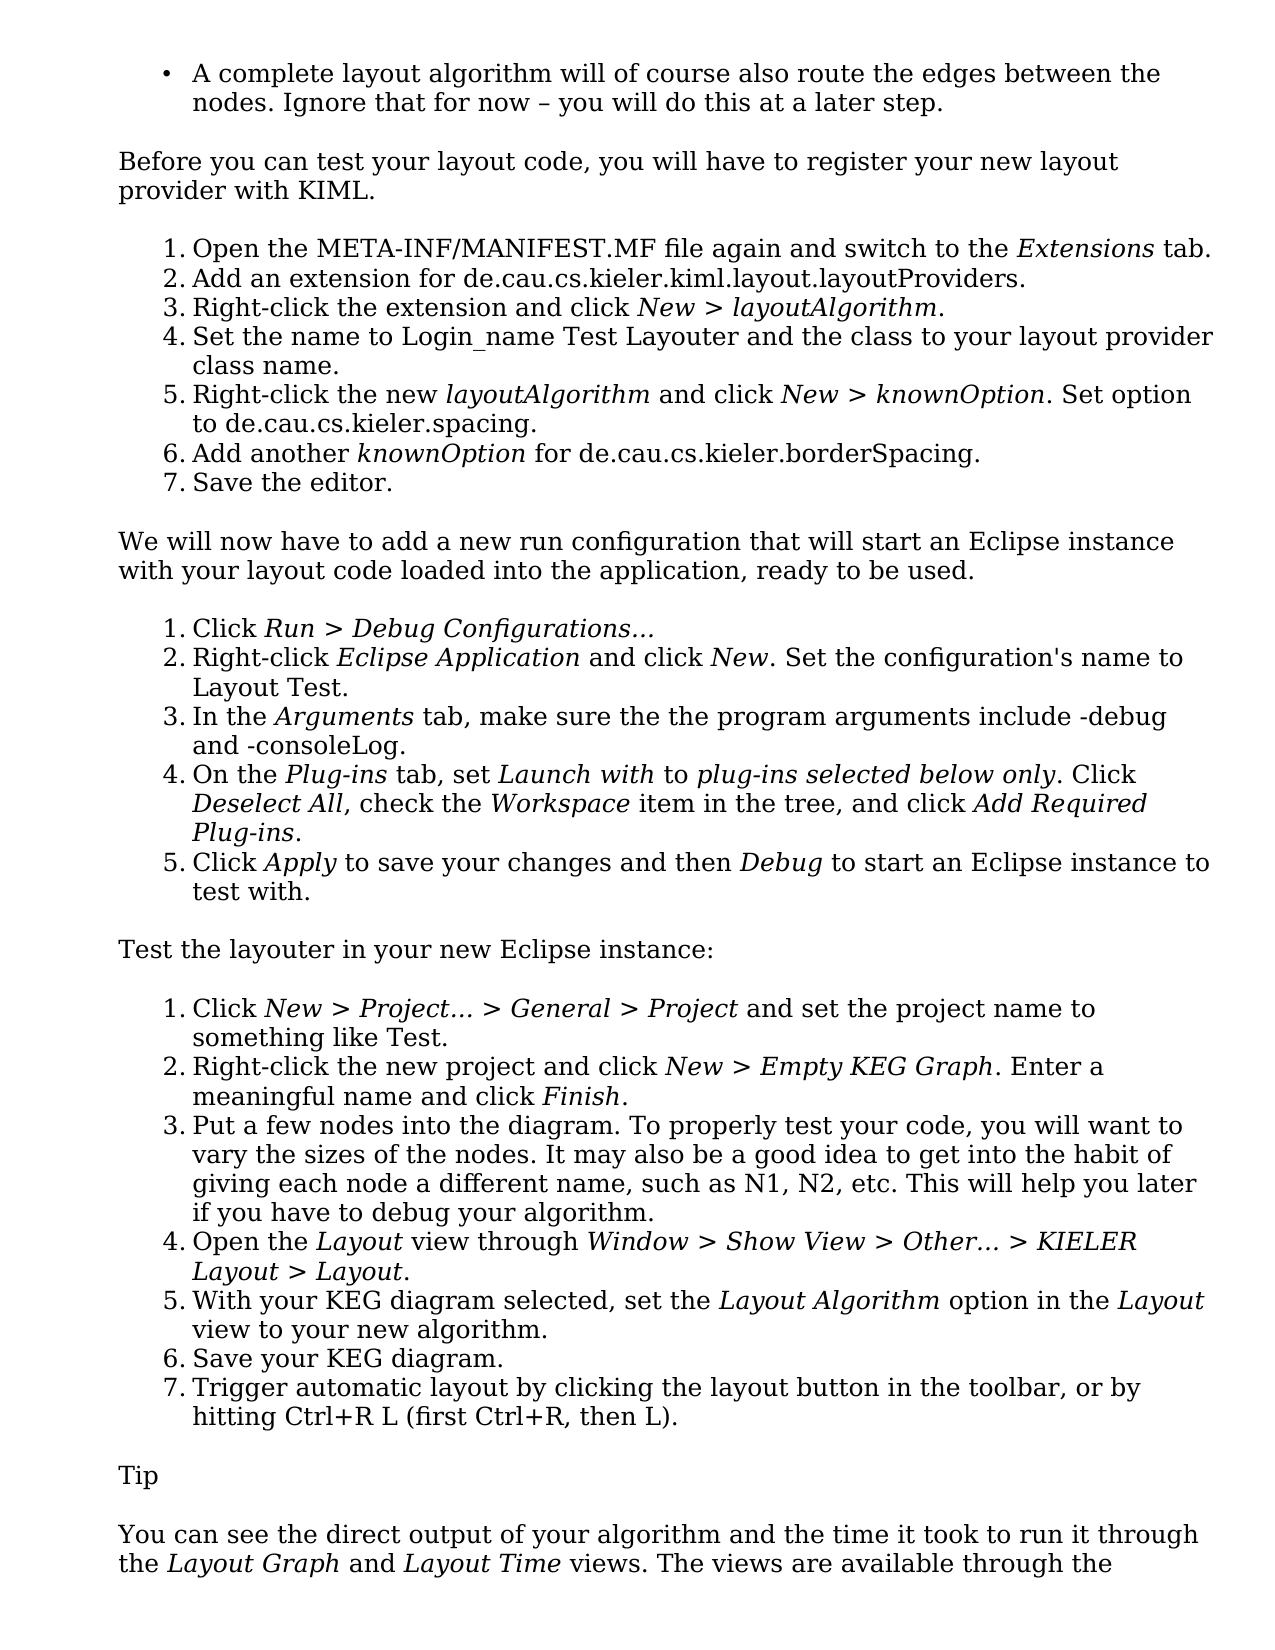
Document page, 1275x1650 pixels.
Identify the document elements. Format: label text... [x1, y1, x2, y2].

list Put a few nodes into the diagram. To properly test your code, you will want to vary the sizes of the nodes. It may also be a good idea to get into the habit of giving each node a different name, such as N1, N2, etc. This will help you later if you have to debug your algorithm. [162, 1111, 1216, 1228]
list Add an extension for de.cau.cs.kieler.kiml.layout.layoutProviders. [162, 264, 1216, 293]
list Open the Layout view through Window > Show View > Other... > KIELER Layout > Layout. [162, 1228, 1216, 1286]
list On the Plug-ins tab, set Launch with to plug-ins selected below only. Click Deselect All, check the Workspace item in the tree, and click Add Required Plug-ins. [162, 760, 1216, 848]
list A complete layout algorithm will of course also route the edges between the nodes. Ignore that for now – you will do this at a later step. [162, 59, 1216, 117]
text Test the layouter in your new Eclipse instance: [118, 936, 1216, 965]
list Right-click the new layoutAlgorithm and click New > knownOption. Set option to de.cau.cs.kieler.spacing. [162, 381, 1216, 439]
list Click New > Project... > General > Project and set the project name to something like Test. [162, 994, 1216, 1053]
text We will now have to add a new run configuration that will start an Eclipse instance with your layout code loaded into the application, ready to be used. [118, 527, 1216, 585]
text Before you can test your layout code, you will have to register your new layout provider with KIML. [118, 147, 1216, 205]
list With your KEG diagram selected, set the Layout Algorithm option in the Layout view to your new algorithm. [162, 1286, 1216, 1344]
list Click Apply to save your changes and then Debug to start an Eclipse instance to test with. [162, 848, 1216, 906]
list Save the editor. [162, 468, 1216, 497]
list Trigger automatic layout by clicking the layout button in the toolbar, or by hitting Ctrl+R L (first Ctrl+R, then L). [162, 1373, 1216, 1432]
list Add another knownOption for de.cau.cs.kieler.borderSpacing. [162, 439, 1216, 468]
list Right-click the extension and click New > layoutAlgorithm. [162, 293, 1216, 322]
list Right-click the new project and click New > Empty KEG Graph. Enter a meaningful name and click Finish. [162, 1053, 1216, 1111]
text You can see the direct output of your algorithm and the time it took to run it through the Layout Graph and Layout Time views. The views are available through the [118, 1520, 1216, 1578]
list Click Run > Debug Configurations... [162, 614, 1216, 644]
list Set the name to Login_name Test Layouter and the class to your layout provider class name. [162, 322, 1216, 381]
list In the Arguments tab, make sure the the program arguments include -debug and -consoleLog. [162, 702, 1216, 760]
list Right-click Eclipse Application and click New. Set the configuration's name to Layout Test. [162, 644, 1216, 702]
list Open the META-INF/MANIFEST.MF file again and switch to the Extensions tab. [162, 235, 1216, 264]
list Save your KEG diagram. [162, 1344, 1216, 1373]
text Tip [118, 1461, 1216, 1490]
